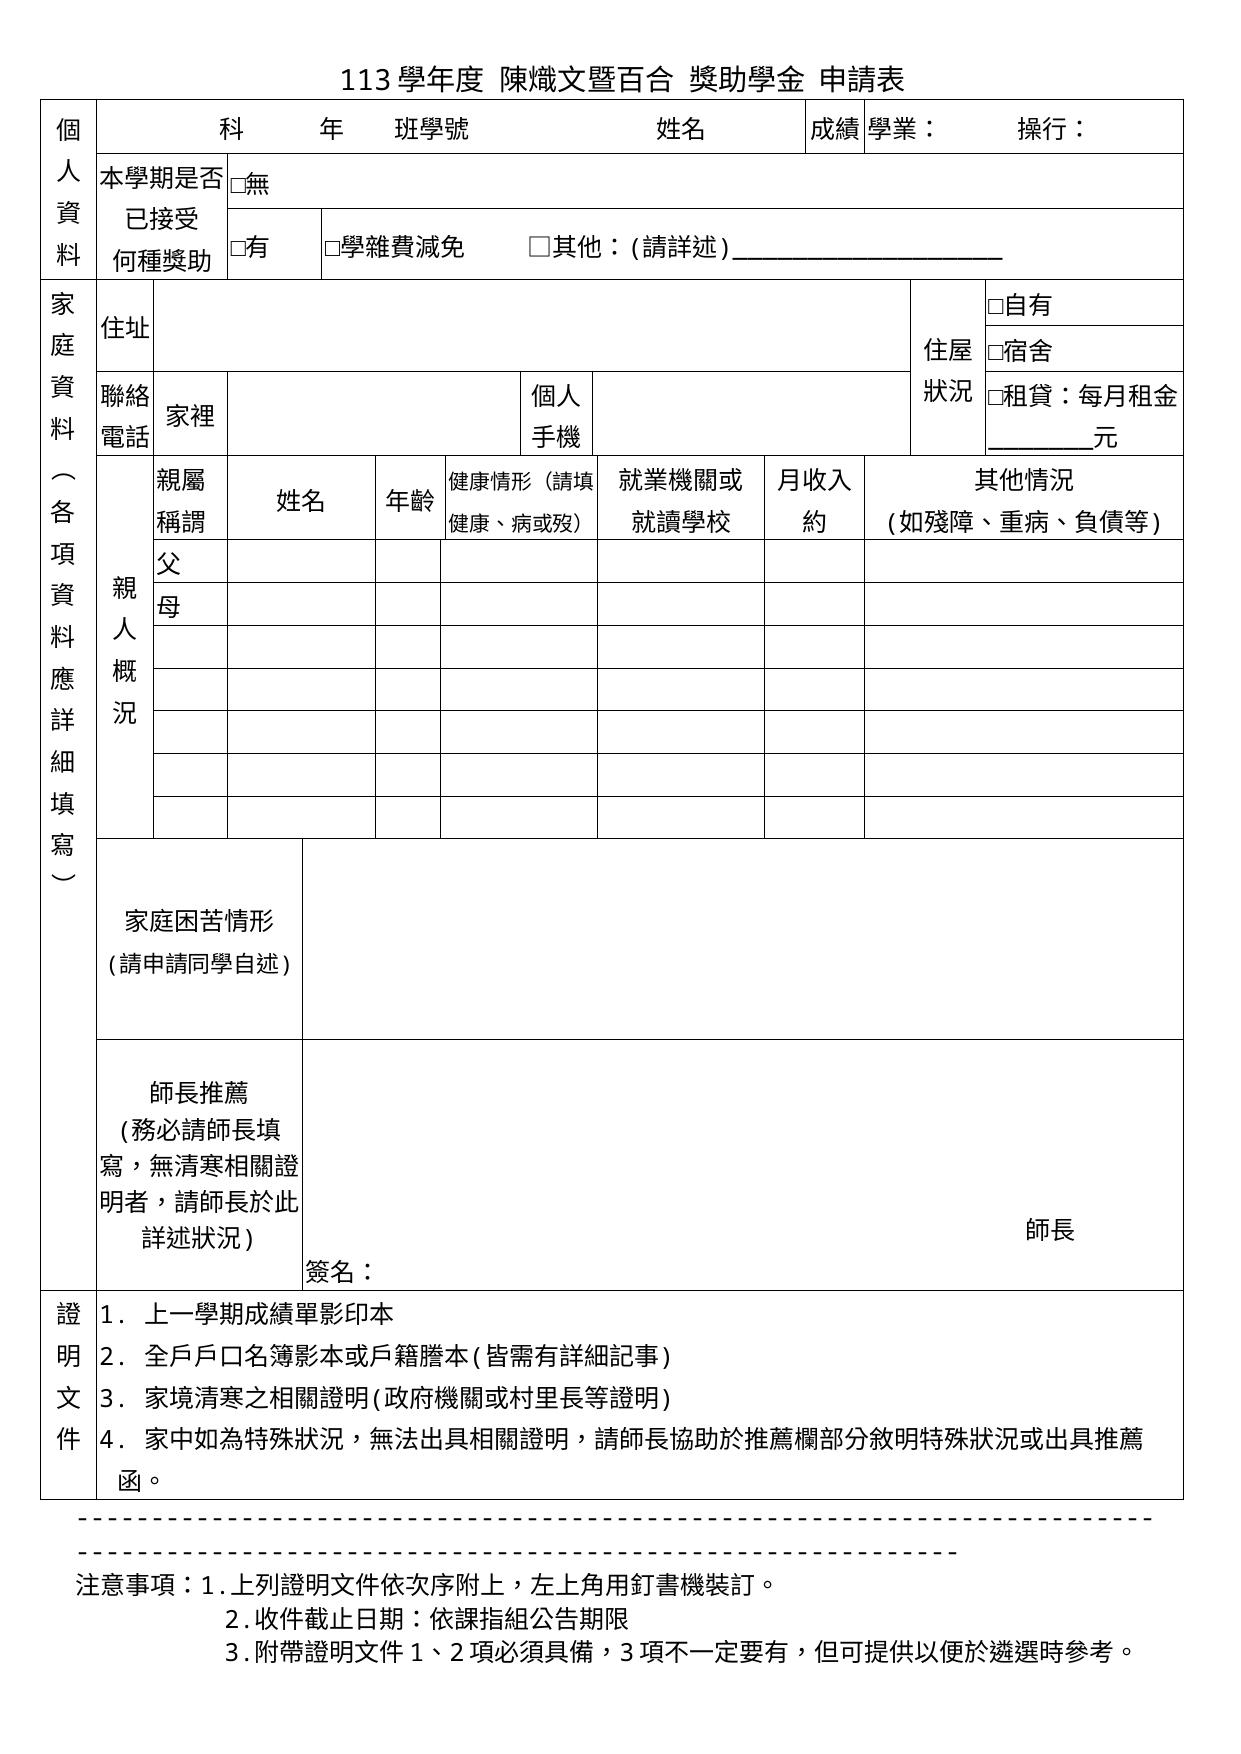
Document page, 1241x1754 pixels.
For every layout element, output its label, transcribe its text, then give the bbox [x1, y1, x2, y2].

text 注意事項：1.上列證明文件依次序附上，左上角用釘書機裝訂。 [75, 1568, 1169, 1601]
table_cell [598, 797, 764, 838]
table_cell □有 [228, 209, 321, 279]
table_cell 親屬稱謂 [154, 456, 227, 539]
table_cell [865, 540, 1183, 582]
table_cell 就業機關或 就讀學校 [598, 456, 764, 539]
table_cell 父 [154, 540, 227, 582]
table_cell [154, 797, 227, 838]
table_cell 母 [154, 583, 227, 625]
table_cell [865, 626, 1183, 667]
table_cell □自有 [986, 280, 1183, 325]
table_cell [593, 372, 910, 455]
table_cell [441, 626, 597, 667]
table_cell [765, 583, 864, 625]
table_cell □宿舍 [986, 326, 1183, 371]
table_cell [598, 669, 764, 710]
table_cell [441, 711, 597, 753]
table_cell [228, 540, 375, 582]
table_cell [865, 797, 1183, 838]
table_header 科 年 班學號 姓名 [97, 100, 805, 153]
table_cell 聯絡電話 [97, 372, 153, 455]
text 3.附帶證明文件1、2項必須具備，3項不一定要有，但可提供以便於遴選時參考。 [134, 1635, 1169, 1668]
table_cell [865, 669, 1183, 710]
table_cell [865, 711, 1183, 753]
table_cell [228, 372, 520, 455]
table_cell [228, 583, 375, 625]
table_cell [376, 669, 440, 710]
table_cell 師長簽名： [303, 1040, 1183, 1289]
table_cell [376, 626, 440, 667]
table_cell 師長推薦 (務必請師長填寫，無清寒相關證明者，請師長於此詳述狀況) [97, 1040, 302, 1289]
table_cell [228, 669, 375, 710]
table_cell 姓名 [228, 456, 375, 539]
table_cell 個人手機 [521, 372, 592, 455]
table_cell 住屋 狀況 [911, 280, 985, 455]
table_cell [865, 583, 1183, 625]
table_cell 健康情形（請填健康、病或歿） [446, 456, 597, 539]
table_cell [228, 754, 375, 796]
table_cell 家庭困苦情形 (請申請同學自述) [97, 839, 302, 1038]
table_cell 上一學期成績單影印本 全戶戶口名簿影本或戶籍謄本(皆需有詳細記事) 家境清寒之相關證明(政府機關或村里長等證明) 家中如為特殊狀況，無法出具相關證明，請師長協助於推薦欄部分敘明特殊狀況或出具推薦函。 [97, 1291, 1183, 1499]
table_cell □租貸：每月租金_______元 [986, 372, 1183, 455]
text 113學年度 陳熾文暨百合 獎助學金 申請表 [75, 56, 1169, 98]
table_cell [441, 669, 597, 710]
table_cell [865, 754, 1183, 796]
table_cell [376, 583, 440, 625]
table_cell [441, 797, 597, 838]
table_cell [303, 839, 1183, 1038]
table_cell [376, 711, 440, 753]
table_cell 家裡 [154, 372, 227, 455]
table_cell [376, 797, 440, 838]
table_cell [154, 669, 227, 710]
table_cell 本學期是否已接受 何種獎助 [97, 154, 227, 279]
table_cell [765, 626, 864, 667]
table_cell [765, 711, 864, 753]
table_cell [228, 626, 375, 667]
table_cell [154, 280, 910, 371]
table_cell □學雜費減免 □其他：(請詳述)__________________ [322, 209, 1183, 279]
table_cell [441, 540, 597, 582]
table_header 學業： 操行： [865, 100, 1183, 153]
table_cell 親 人 概 況 [97, 456, 153, 838]
table_header 成績 [806, 100, 864, 153]
table_cell 年齡 [376, 456, 445, 539]
table_cell [154, 626, 227, 667]
text 2.收件截止日期：依課指組公告期限 [134, 1601, 1169, 1635]
table_cell 證明文件 [41, 1291, 96, 1499]
table_cell [228, 711, 375, 753]
table_cell [441, 754, 597, 796]
table_cell [765, 540, 864, 582]
table_cell 家庭資料）各項資料應詳細填寫（ [41, 280, 96, 1289]
table_cell [598, 583, 764, 625]
table_cell [376, 754, 440, 796]
table_cell 月收入約 [765, 456, 864, 539]
table_cell [228, 797, 375, 838]
table_cell 住址 [97, 280, 153, 371]
table_cell [765, 669, 864, 710]
table_cell [765, 797, 864, 838]
table_cell [598, 711, 764, 753]
table_cell [441, 583, 597, 625]
table_cell [598, 626, 764, 667]
table_header 個人資料 [41, 100, 96, 279]
text ----------------------------------------------------------------------------------------------------------------------------------- [75, 1500, 1169, 1568]
table_cell [376, 540, 440, 582]
table_cell 其他情況 (如殘障、重病、負債等) [865, 456, 1183, 539]
table_cell [598, 540, 764, 582]
table_cell [154, 711, 227, 753]
table_cell [154, 754, 227, 796]
table_cell [598, 754, 764, 796]
table_cell [765, 754, 864, 796]
table_cell □無 [228, 154, 1183, 208]
